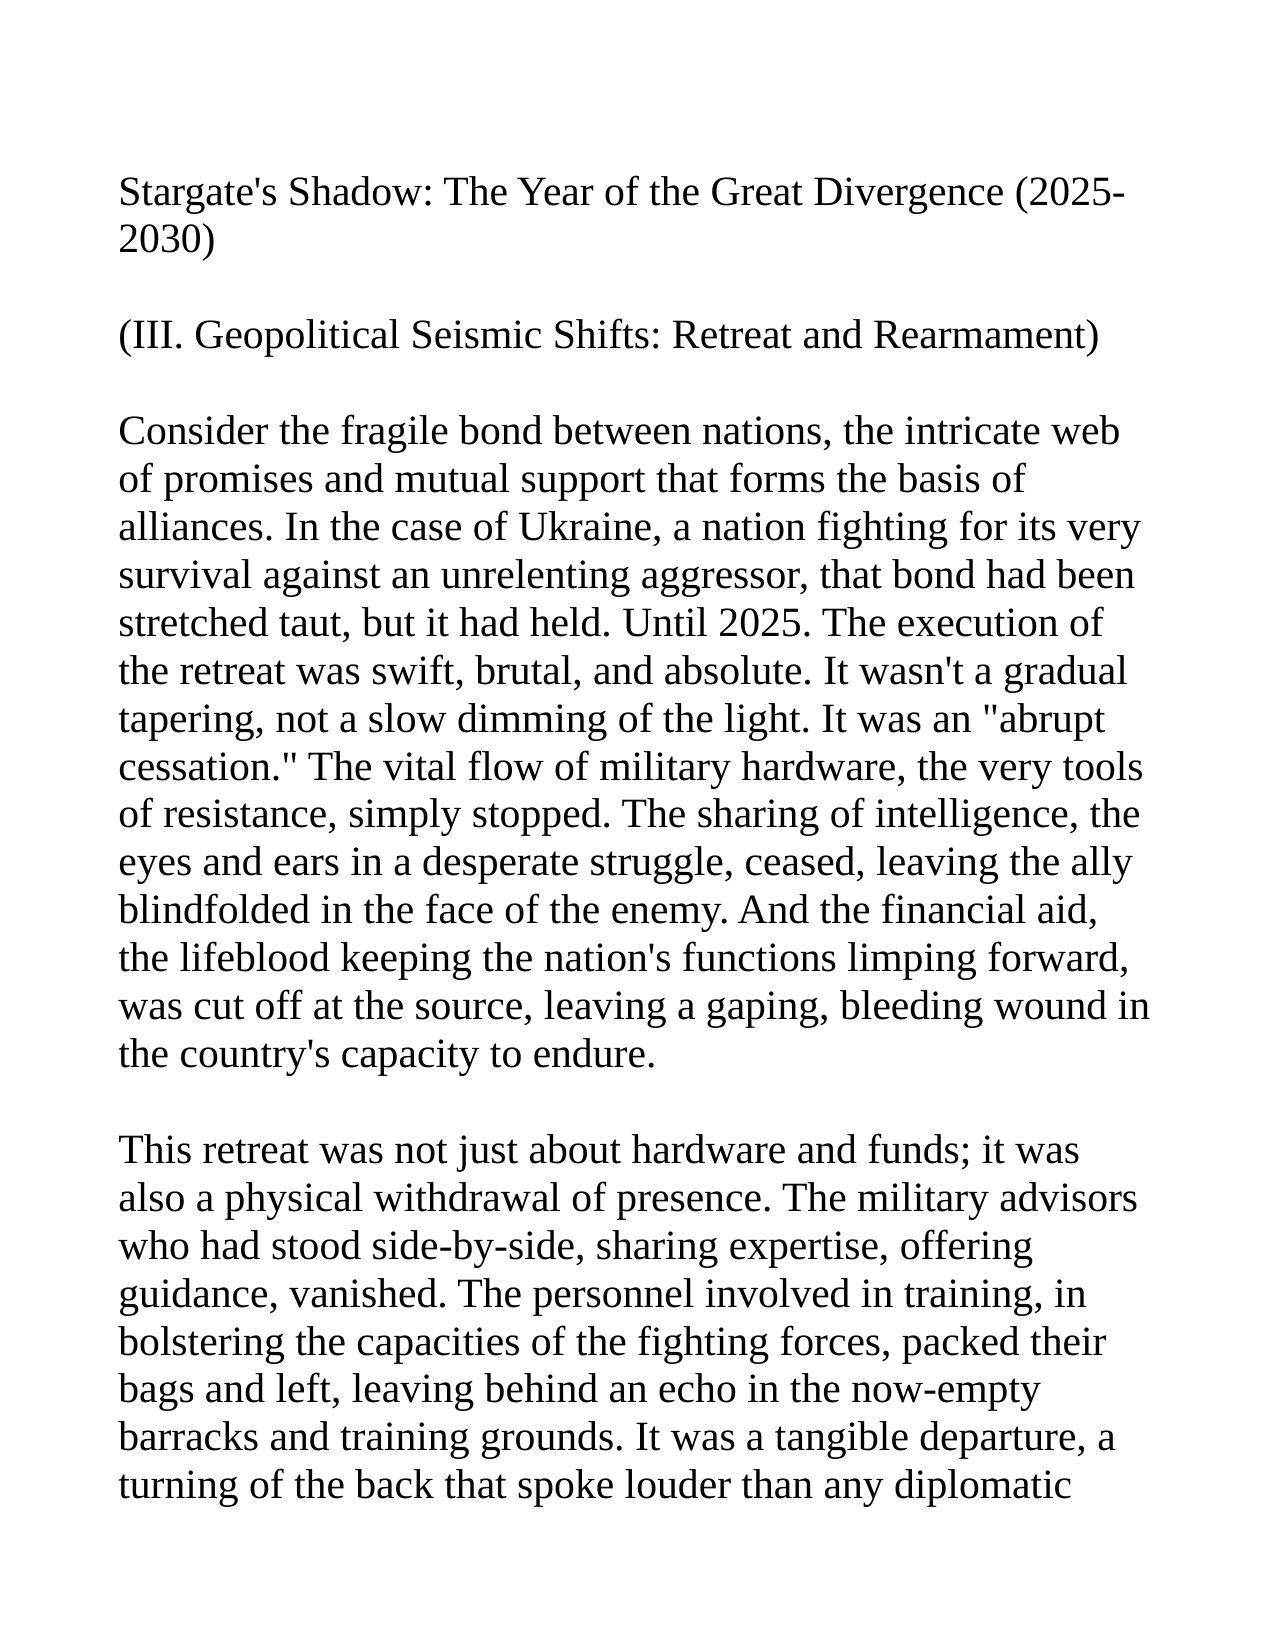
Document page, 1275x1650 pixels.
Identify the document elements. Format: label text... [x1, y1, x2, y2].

text Consider the fragile bond between nations, the intricate web of promises and mutual support that forms the basis of alliances. In the case of Ukraine, a nation fighting for its very survival against an unrelenting aggressor, that bond had been stretched taut, but it had held. Until 2025. The execution of the retreat was swift, brutal, and absolute. It wasn't a gradual tapering, not a slow dimming of the light. It was an "abrupt cessation." The vital flow of military hardware, the very tools of resistance, simply stopped. The sharing of intelligence, the eyes and ears in a desperate struggle, ceased, leaving the ally blindfolded in the face of the enemy. And the financial aid, the lifeblood keeping the nation's functions limping forward, was cut off at the source, leaving a gaping, bleeding wound in the country's capacity to endure. [118, 406, 1157, 1076]
text Stargate's Shadow: The Year of the Great Divergence (2025-2030) [118, 166, 1157, 262]
text This retreat was not just about hardware and funds; it was also a physical withdrawal of presence. The military advisors who had stood side-by-side, sharing expertise, offering guidance, vanished. The personnel involved in training, in bolstering the capacities of the fighting forces, packed their bags and left, leaving behind an echo in the now-empty barracks and training grounds. It was a tangible departure, a turning of the back that spoke louder than any diplomatic [118, 1124, 1157, 1508]
text (III. Geopolitical Seismic Shifts: Retreat and Rearmament) [118, 310, 1157, 358]
